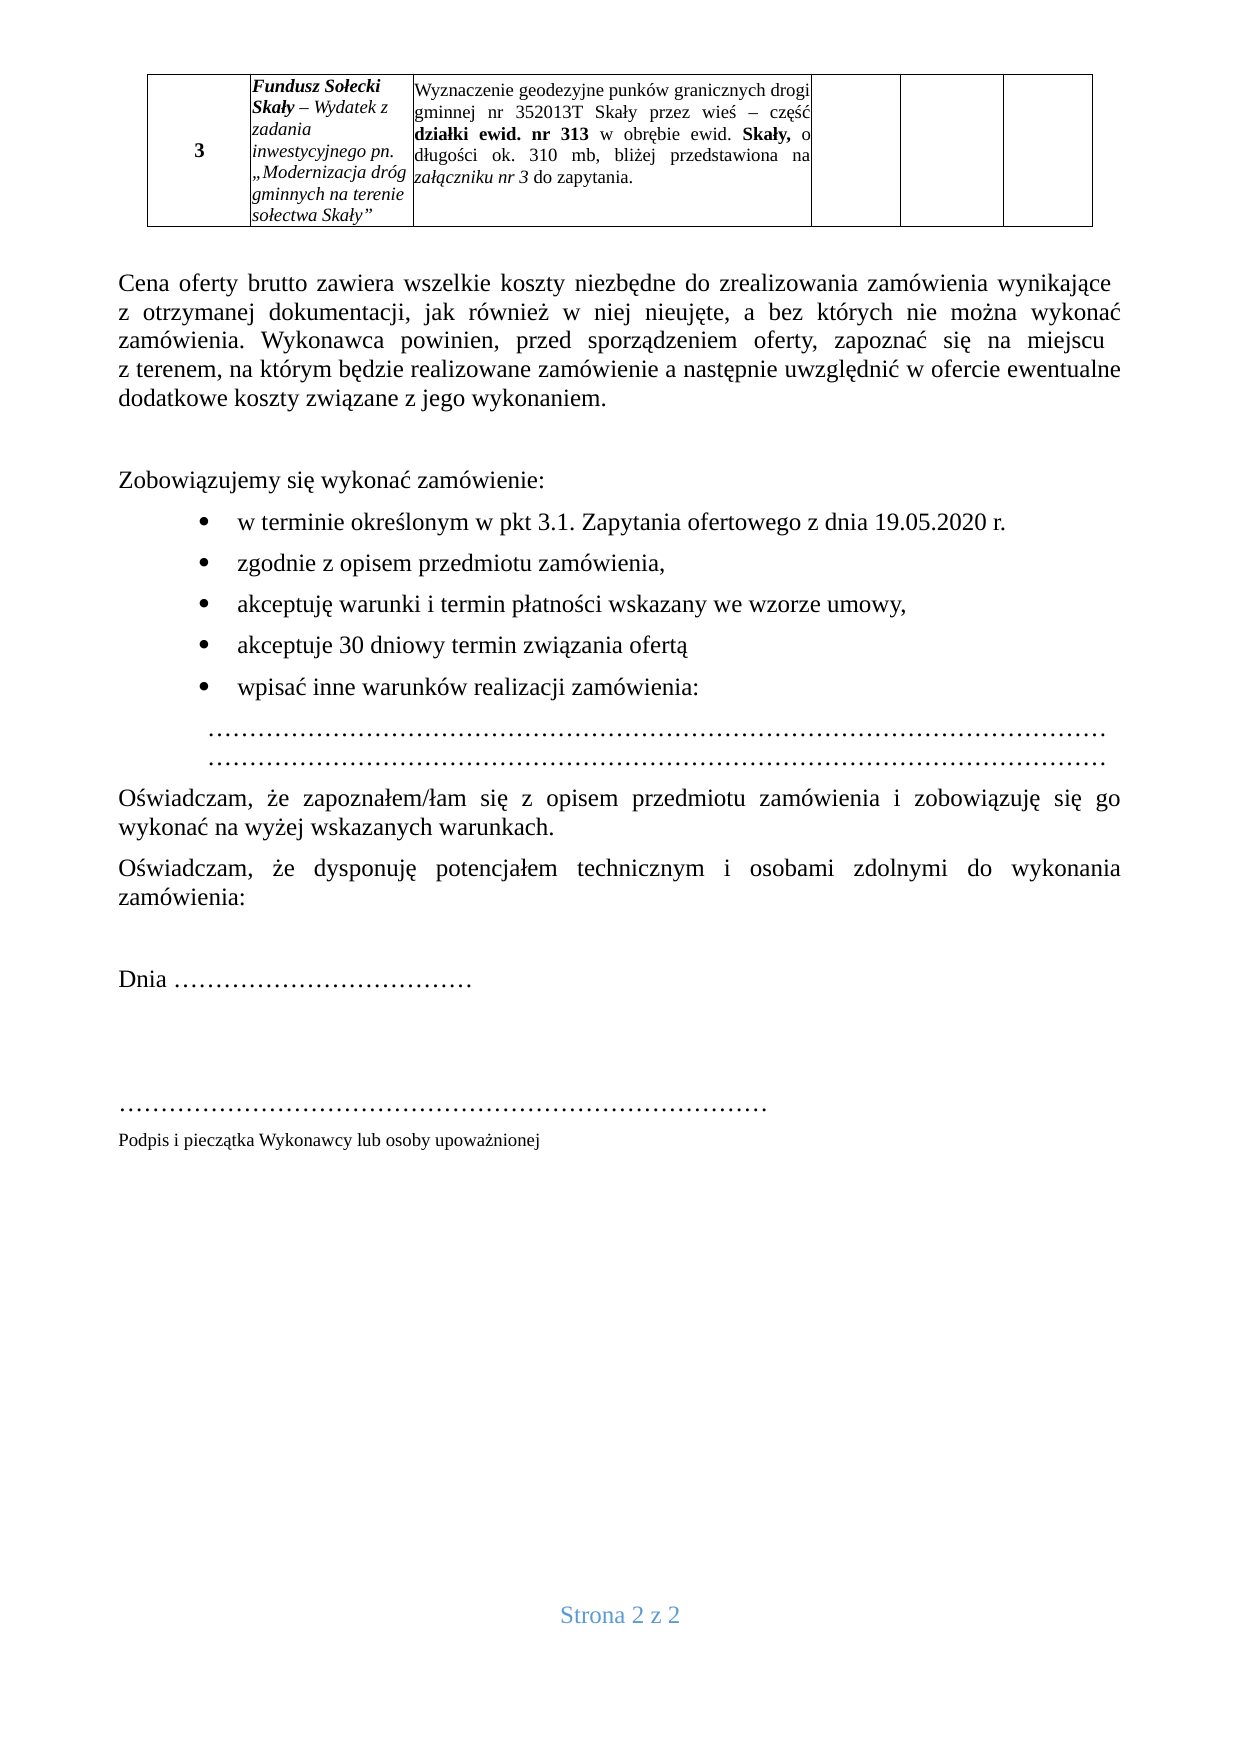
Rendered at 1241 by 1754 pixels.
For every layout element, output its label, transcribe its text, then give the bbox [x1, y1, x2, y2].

table_cell Wyznaczenie geodezyjne punków granicznych drogi gminnej nr 352013T Skały przez wieś – część działki ewid. nr 313 w obrębie ewid. Skały, o długości ok. 310 mb, bliżej przedstawiona na załączniku nr 3 do zapytania. [414, 75, 811, 226]
text Dnia ……………………………… [118, 964, 1122, 993]
list wpisać inne warunków realizacji zamówienia: [199, 672, 1122, 701]
list akceptuje 30 dniowy termin związania ofertą [199, 631, 1122, 659]
table_cell 3 [148, 75, 250, 226]
list zgodnie z opisem przedmiotu zamówienia, [199, 548, 1122, 577]
text ……………………………………………………………………………………………………………………………………………………………………………………………… [207, 713, 1122, 771]
table_cell [812, 75, 900, 226]
text …………………………………………………………………… [118, 1088, 1122, 1117]
table_cell [901, 75, 1003, 226]
list w terminie określonym w pkt 3.1. Zapytania ofertowego z dnia 19.05.2020 r. [199, 507, 1122, 536]
text Zobowiązujemy się wykonać zamówienie: [118, 466, 1122, 494]
text Oświadczam, że dysponuję potencjałem technicznym i osobami zdolnymi do wykonania zamówienia: [118, 853, 1122, 911]
table_cell Fundusz Sołecki Skały – Wydatek z zadania inwestycyjnego pn. „Modernizacja dróg gminnych na terenie sołectwa Skały” [251, 75, 413, 226]
text Oświadczam, że zapoznałem/łam się z opisem przedmiotu zamówienia i zobowiązuję się go wykonać na wyżej wskazanych warunkach. [118, 783, 1122, 841]
list akceptuję warunki i termin płatności wskazany we wzorze umowy, [199, 589, 1122, 618]
text Cena oferty brutto zawiera wszelkie koszty niezbędne do zrealizowania zamówienia wynikające z otrzymanej dokumentacji, jak również w niej nieujęte, a bez których nie można wykonać zamówienia. Wykonawca powinien, przed sporządzeniem oferty, zapoznać się na miejscu z terenem, na którym będzie realizowane zamówienie a następnie uwzględnić w ofercie ewentualne dodatkowe koszty związane z jego wykonaniem. [118, 268, 1122, 412]
text Podpis i pieczątka Wykonawcy lub osoby upoważnionej [118, 1129, 1122, 1151]
table_cell [1004, 75, 1092, 226]
